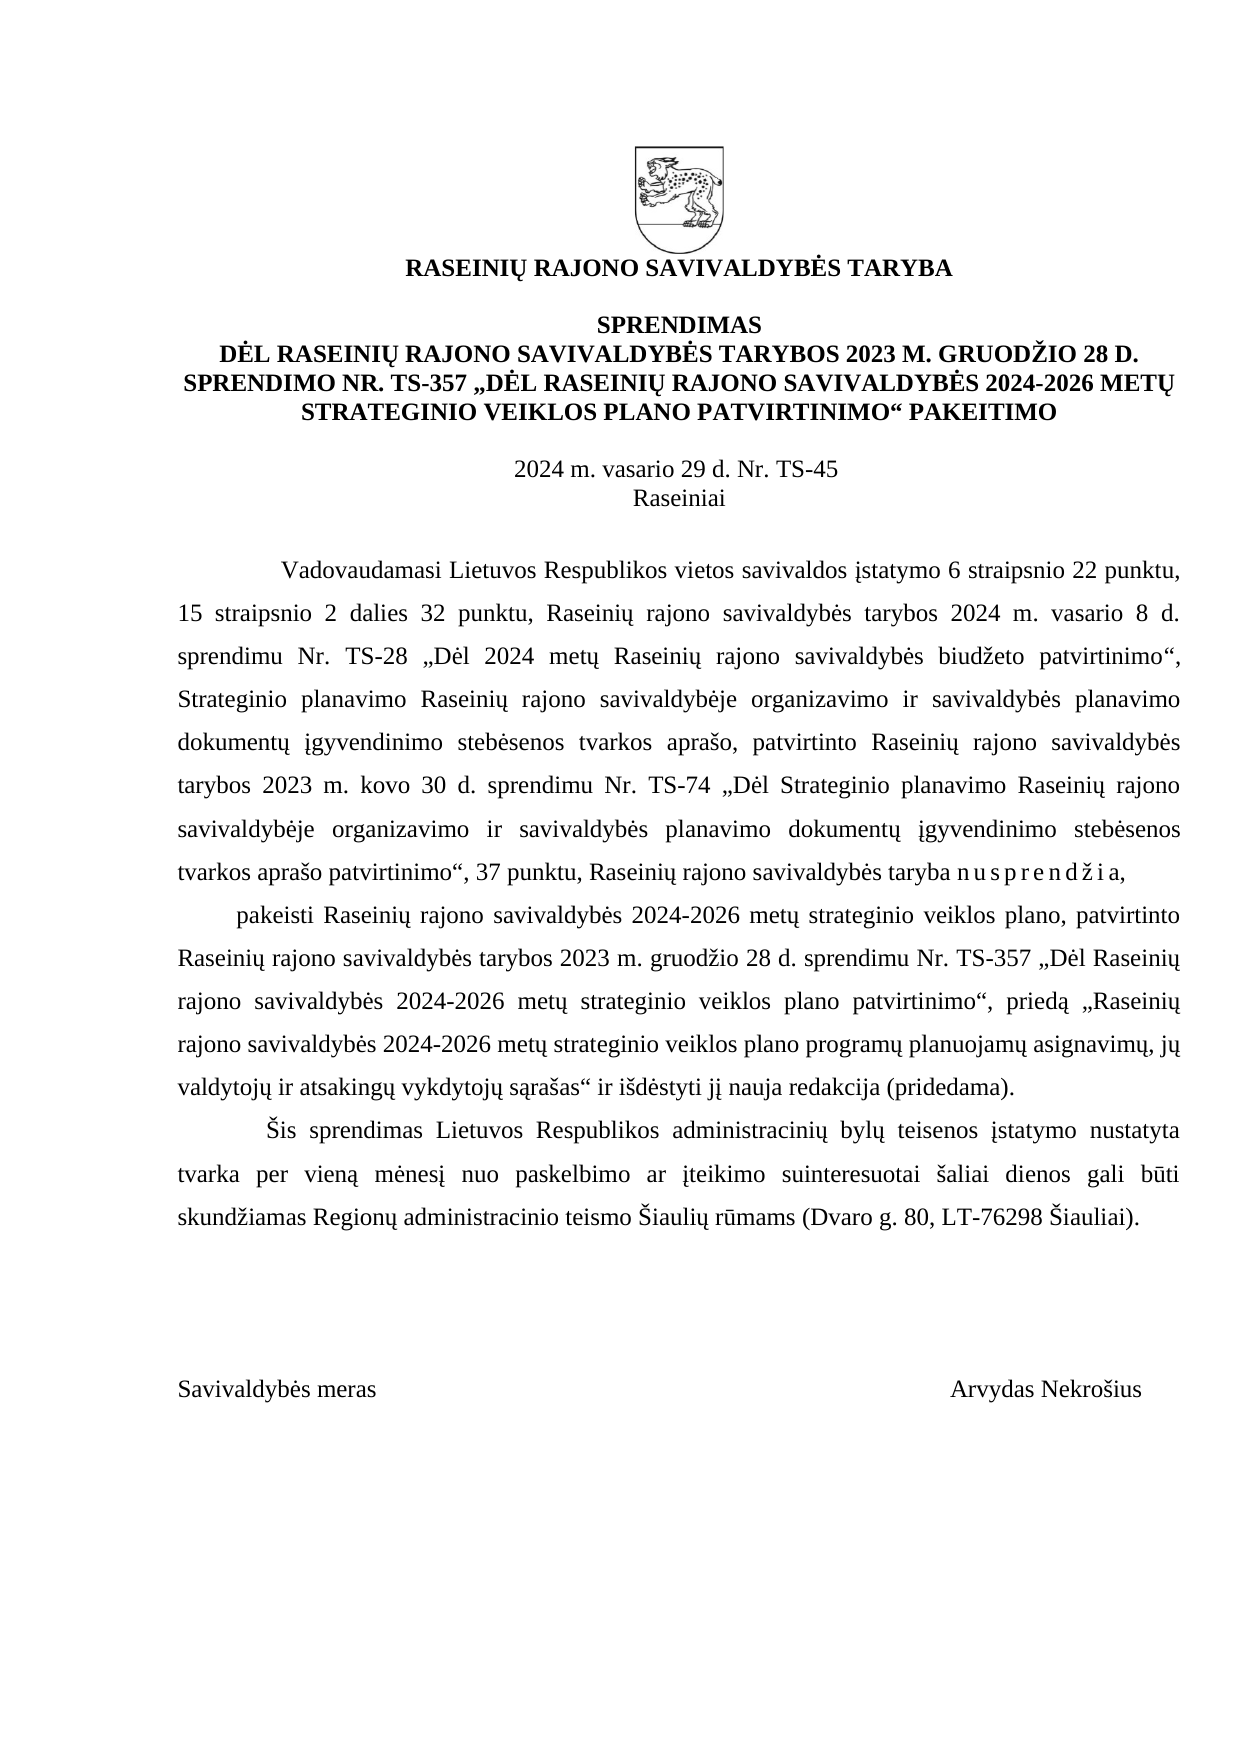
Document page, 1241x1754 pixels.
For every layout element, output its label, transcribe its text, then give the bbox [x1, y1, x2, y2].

text RASEINIŲ RAJONO SAVIVALDYBĖS TARYBA [177, 253, 1181, 282]
text 2024 m. vasario 29 d. Nr. TS-45 [177, 454, 1181, 483]
text Savivaldybės meras Arvydas Nekrošius [177, 1374, 1181, 1403]
text SPRENDIMAS [177, 311, 1181, 339]
text Raseiniai [177, 483, 1181, 512]
text Vadovaudamasi Lietuvos Respublikos vietos savivaldos įstatymo 6 straipsnio 22 punktu, 15 straipsnio 2 dalies 32 punktu, Raseinių rajono savivaldybės tarybos 2024 m. vasario 8 d. sprendimu Nr. TS-28 „Dėl 2024 metų Raseinių rajono savivaldybės biudžeto patvirtinimo“, Strateginio planavimo Raseinių rajono savivaldybėje organizavimo ir savivaldybės planavimo dokumentų įgyvendinimo stebėsenos tvarkos aprašo, patvirtinto Raseinių rajono savivaldybės tarybos 2023 m. kovo 30 d. sprendimu Nr. TS-74 „Dėl Strateginio planavimo Raseinių rajono savivaldybėje organizavimo ir savivaldybės planavimo dokumentų įgyvendinimo stebėsenos tvarkos aprašo patvirtinimo“, 37 punktu, Raseinių rajono savivaldybės taryba nusprendžia, [177, 555, 1181, 886]
text Dėl RASEINIŲ RAJONO SAVIVALDYBĖS TARYBOS 2023 m. GRUODŽIO 28 d. sprendimo nr. TS-357 „dėl raseinių rajono savivaldybės 2024-2026 metų strateginio veiklos plano patvirtinimo“ paKEITIMo [177, 339, 1181, 426]
text Šis sprendimas Lietuvos Respublikos administracinių bylų teisenos įstatymo nustatyta tvarka per vieną mėnesį nuo paskelbimo ar įteikimo suinteresuotai šaliai dienos gali būti skundžiamas Regionų administracinio teismo Šiaulių rūmams (Dvaro g. 80, LT-76298 Šiauliai). [177, 1116, 1181, 1231]
text pakeisti Raseinių rajono savivaldybės 2024-2026 metų strateginio veiklos plano, patvirtinto Raseinių rajono savivaldybės tarybos 2023 m. gruodžio 28 d. sprendimu Nr. TS-357 „Dėl Raseinių rajono savivaldybės 2024-2026 metų strateginio veiklos plano patvirtinimo“, priedą „Raseinių rajono savivaldybės 2024-2026 metų strateginio veiklos plano programų planuojamų asignavimų, jų valdytojų ir atsakingų vykdytojų sąrašas“ ir išdėstyti jį nauja redakcija (pridedama). [177, 900, 1181, 1101]
